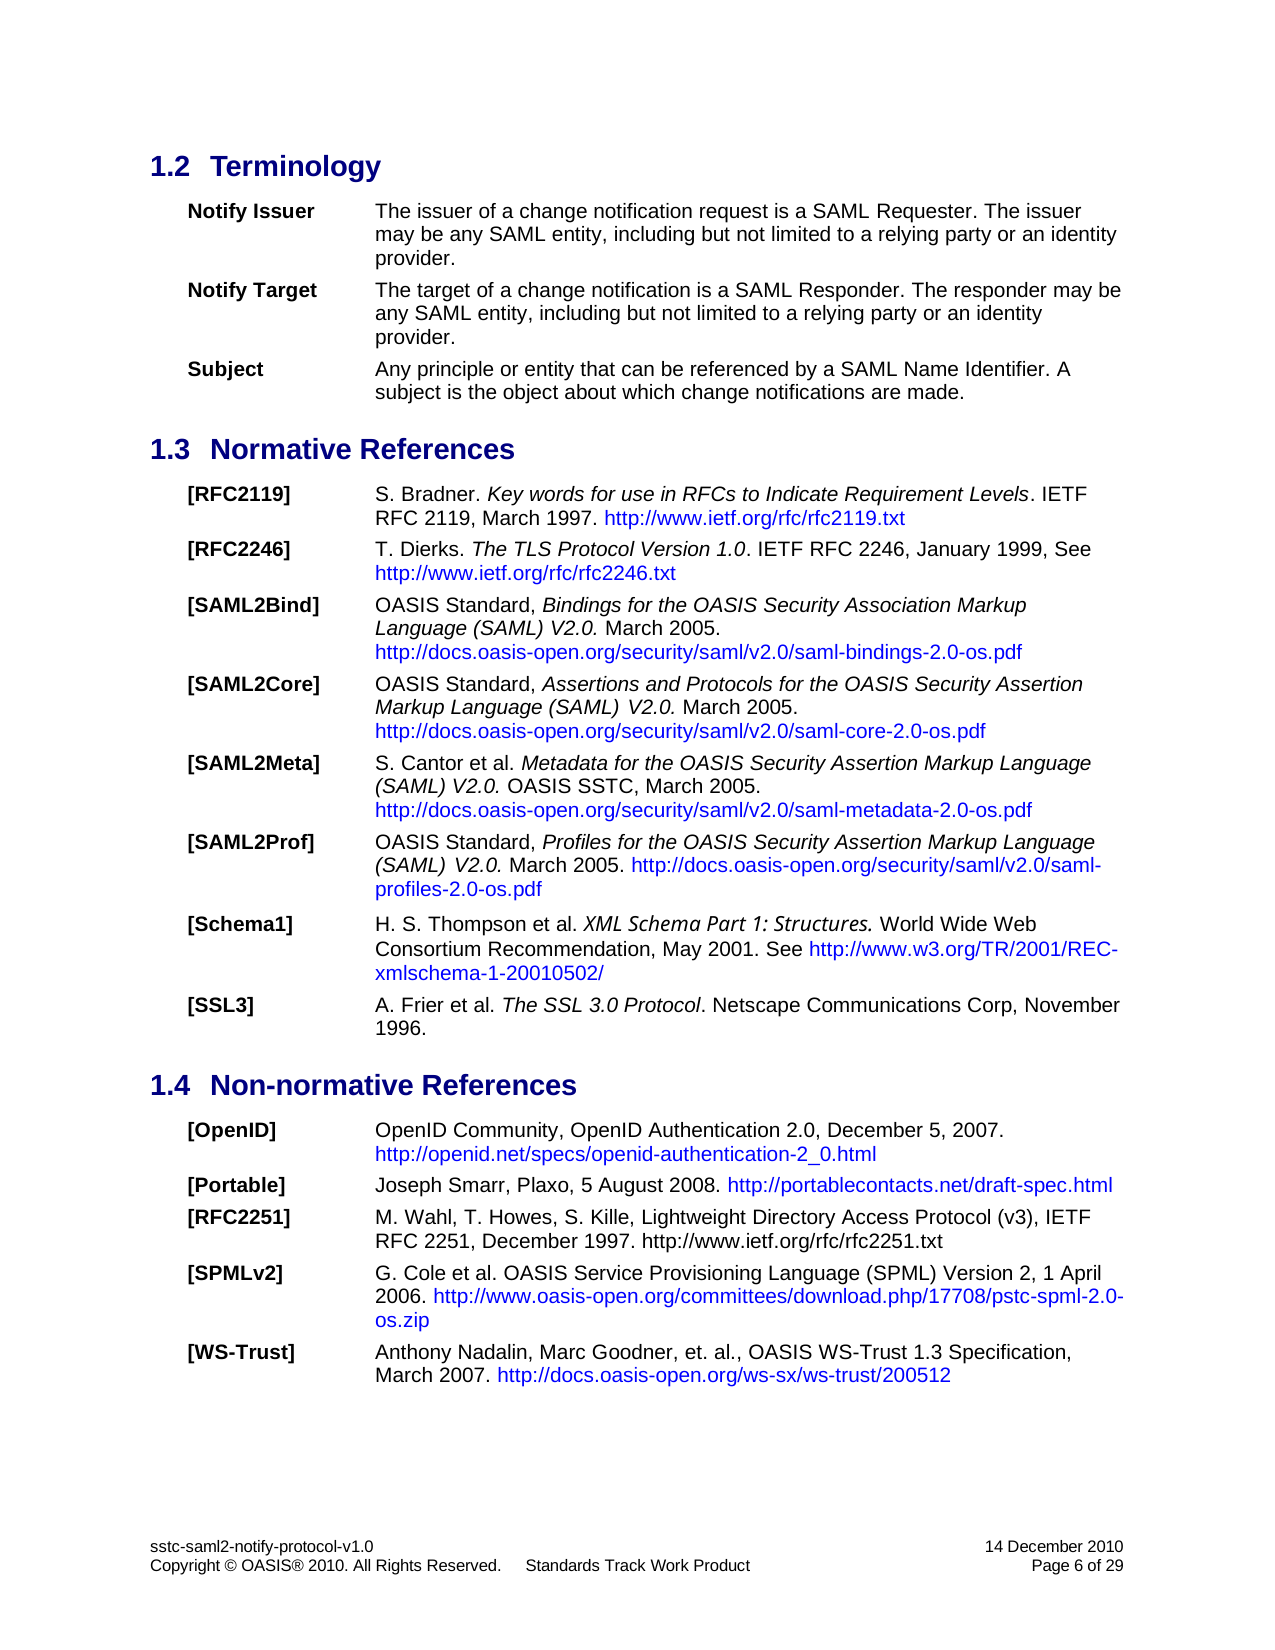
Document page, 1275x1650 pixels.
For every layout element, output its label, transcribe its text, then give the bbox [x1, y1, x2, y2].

text [SPMLv2] G. Cole et al. OASIS Service Provisioning Language (SPML) Version 2, 1 April 2006. http://www.oasis-open.org/committees/download.php/17708/pstc-spml-2.0-os.zip [187, 1261, 1125, 1332]
text [Schema1] H. S. Thompson et al. XML Schema Part 1: Structures. World Wide Web Consortium Recommendation, May 2001. See http://www.w3.org/TR/2001/REC-xmlschema-1-20010502/ [187, 909, 1125, 985]
text [RFC2251] M. Wahl, T. Howes, S. Kille, Lightweight Directory Access Protocol (v3), IETF RFC 2251, December 1997. http://www.ietf.org/rfc/rfc2251.txt [187, 1206, 1125, 1253]
subtitle Non-normative References [150, 1069, 1125, 1102]
subtitle Normative References [150, 433, 1125, 466]
text [Portable] Joseph Smarr, Plaxo, 5 August 2008. http://portablecontacts.net/draft-spec.html [187, 1174, 1125, 1197]
text [SSL3] A. Frier et al. The SSL 3.0 Protocol. Netscape Communications Corp, November 1996. [187, 993, 1125, 1040]
text [OpenID] OpenID Community, OpenID Authentication 2.0, December 5, 2007. http://openid.net/specs/openid-authentication-2_0.html [187, 1118, 1125, 1166]
text Subject Any principle or entity that can be referenced by a SAML Name Identifier. A subject is the object about which change notifications are made. [187, 357, 1125, 404]
text [SAML2Bind] OASIS Standard, Bindings for the OASIS Security Association Markup Language (SAML) V2.0. March 2005. http://docs.oasis-open.org/security/saml/v2.0/saml-bindings-2.0-os.pdf [187, 593, 1125, 664]
text Notify Target The target of a change notification is a SAML Responder. The responder may be any SAML entity, including but not limited to a relying party or an identity provider. [187, 278, 1125, 349]
text [SAML2Prof] OASIS Standard, Profiles for the OASIS Security Assertion Markup Language (SAML) V2.0. March 2005. http://docs.oasis-open.org/security/saml/v2.0/saml-profiles-2.0-os.pdf [187, 830, 1125, 901]
subtitle Terminology [150, 150, 1125, 182]
text [SAML2Meta] S. Cantor et al. Metadata for the OASIS Security Assertion Markup Language (SAML) V2.0. OASIS SSTC, March 2005. http://docs.oasis-open.org/security/saml/v2.0/saml-metadata-2.0-os.pdf [187, 751, 1125, 822]
text [RFC2246] T. Dierks. The TLS Protocol Version 1.0. IETF RFC 2246, January 1999, See http://www.ietf.org/rfc/rfc2246.txt [187, 538, 1125, 585]
text [SAML2Core] OASIS Standard, Assertions and Protocols for the OASIS Security Assertion Markup Language (SAML) V2.0. March 2005. http://docs.oasis-open.org/security/saml/v2.0/saml-core-2.0-os.pdf [187, 672, 1125, 743]
text Notify Issuer The issuer of a change notification request is a SAML Requester. The issuer may be any SAML entity, including but not limited to a relying party or an identity provider. [187, 199, 1125, 270]
text [WS-Trust] Anthony Nadalin, Marc Goodner, et. al., OASIS WS-Trust 1.3 Specification, March 2007. http://docs.oasis-open.org/ws-sx/ws-trust/200512 [187, 1340, 1125, 1387]
text [RFC2119] S. Bradner. Key words for use in RFCs to Indicate Requirement Levels. IETF RFC 2119, March 1997. http://www.ietf.org/rfc/rfc2119.txt [187, 482, 1125, 529]
